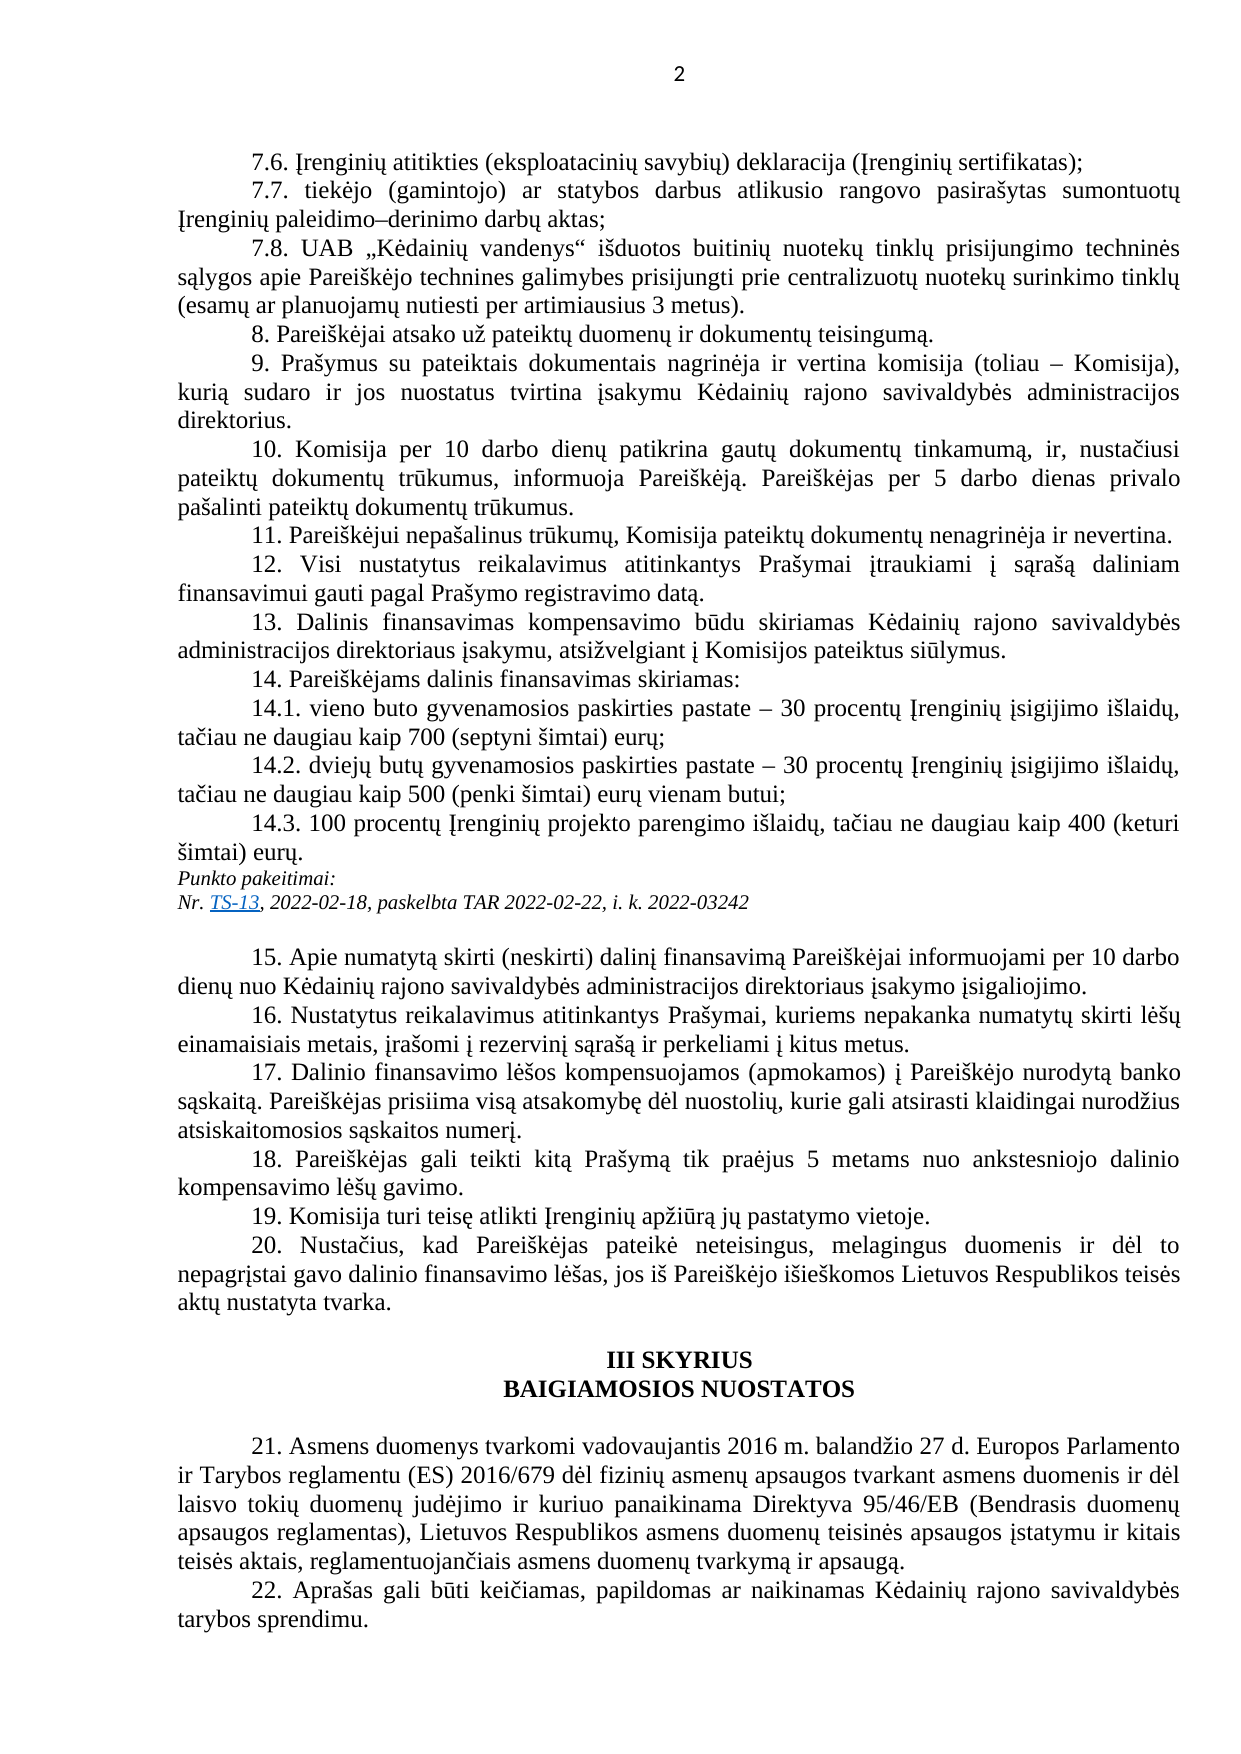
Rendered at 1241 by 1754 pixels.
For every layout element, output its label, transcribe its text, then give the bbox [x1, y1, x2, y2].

text 20. Nustačius, kad Pareiškėjas pateikė neteisingus, melagingus duomenis ir dėl to nepagrįstai gavo dalinio finansavimo lėšas, jos iš Pareiškėjo išieškomos Lietuvos Respublikos teisės aktų nustatyta tvarka. [177, 1230, 1181, 1316]
text 19. Komisija turi teisę atlikti Įrenginių apžiūrą jų pastatymo vietoje. [177, 1201, 1181, 1230]
text 14. Pareiškėjams dalinis finansavimas skiriamas: [177, 664, 1181, 693]
text BAIGIAMOSIOS NUOSTATOS [177, 1374, 1181, 1402]
text 14.1. vieno buto gyvenamosios paskirties pastate – 30 procentų Įrenginių įsigijimo išlaidų, tačiau ne daugiau kaip 700 (septyni šimtai) eurų; [177, 693, 1181, 751]
text 10. Komisija per 10 darbo dienų patikrina gautų dokumentų tinkamumą, ir, nustačiusi pateiktų dokumentų trūkumus, informuoja Pareiškėją. Pareiškėjas per 5 darbo dienas privalo pašalinti pateiktų dokumentų trūkumus. [177, 434, 1181, 521]
text 21. Asmens duomenys tvarkomi vadovaujantis 2016 m. balandžio 27 d. Europos Parlamento ir Tarybos reglamentu (ES) 2016/679 dėl fizinių asmenų apsaugos tvarkant asmens duomenis ir dėl laisvo tokių duomenų judėjimo ir kuriuo panaikinama Direktyva 95/46/EB (Bendrasis duomenų apsaugos reglamentas), Lietuvos Respublikos asmens duomenų teisinės apsaugos įstatymu ir kitais teisės aktais, reglamentuojančiais asmens duomenų tvarkymą ir apsaugą. [177, 1431, 1181, 1575]
text 14.3. 100 procentų Įrenginių projekto parengimo išlaidų, tačiau ne daugiau kaip 400 (keturi šimtai) eurų. [177, 808, 1181, 866]
text 7.7. tiekėjo (gamintojo) ar statybos darbus atlikusio rangovo pasirašytas sumontuotų Įrenginių paleidimo–derinimo darbų aktas; [177, 176, 1181, 233]
text 8. Pareiškėjai atsako už pateiktų duomenų ir dokumentų teisingumą. [177, 319, 1181, 348]
text 17. Dalinio finansavimo lėšos kompensuojamos (apmokamos) į Pareiškėjo nurodytą banko sąskaitą. Pareiškėjas prisiima visą atsakomybę dėl nuostolių, kurie gali atsirasti klaidingai nurodžius atsiskaitomosios sąskaitos numerį. [177, 1057, 1181, 1144]
text 12. Visi nustatytus reikalavimus atitinkantys Prašymai įtraukiami į sąrašą daliniam finansavimui gauti pagal Prašymo registravimo datą. [177, 549, 1181, 607]
text 9. Prašymus su pateiktais dokumentais nagrinėja ir vertina komisija (toliau – Komisija), kurią sudaro ir jos nuostatus tvirtina įsakymu Kėdainių rajono savivaldybės administracijos direktorius. [177, 348, 1181, 434]
text 14.2. dviejų butų gyvenamosios paskirties pastate – 30 procentų Įrenginių įsigijimo išlaidų, tačiau ne daugiau kaip 500 (penki šimtai) eurų vienam butui; [177, 751, 1181, 808]
text 22. Aprašas gali būti keičiamas, papildomas ar naikinamas Kėdainių rajono savivaldybės tarybos sprendimu. [177, 1575, 1181, 1632]
text 7.6. Įrenginių atitikties (eksploatacinių savybių) deklaracija (Įrenginių sertifikatas); [177, 147, 1181, 176]
text 18. Pareiškėjas gali teikti kitą Prašymą tik praėjus 5 metams nuo ankstesniojo dalinio kompensavimo lėšų gavimo. [177, 1144, 1181, 1201]
text 11. Pareiškėjui nepašalinus trūkumų, Komisija pateiktų dokumentų nenagrinėja ir nevertina. [177, 521, 1181, 549]
text Nr. TS-13, 2022-02-18, paskelbta TAR 2022-02-22, i. k. 2022-03242 [177, 890, 1181, 914]
text 15. Apie numatytą skirti (neskirti) dalinį finansavimą Pareiškėjai informuojami per 10 darbo dienų nuo Kėdainių rajono savivaldybės administracijos direktoriaus įsakymo įsigaliojimo. [177, 942, 1181, 1000]
text 13. Dalinis finansavimas kompensavimo būdu skiriamas Kėdainių rajono savivaldybės administracijos direktoriaus įsakymu, atsižvelgiant į Komisijos pateiktus siūlymus. [177, 607, 1181, 664]
text 16. Nustatytus reikalavimus atitinkantys Prašymai, kuriems nepakanka numatytų skirti lėšų einamaisiais metais, įrašomi į rezervinį sąrašą ir perkeliami į kitus metus. [177, 1000, 1181, 1057]
text 7.8. UAB „Kėdainių vandenys“ išduotos buitinių nuotekų tinklų prisijungimo techninės sąlygos apie Pareiškėjo technines galimybes prisijungti prie centralizuotų nuotekų surinkimo tinklų (esamų ar planuojamų nutiesti per artimiausius 3 metus). [177, 233, 1181, 319]
text Punkto pakeitimai: [177, 866, 1181, 890]
text III SKYRIUS [177, 1345, 1181, 1374]
